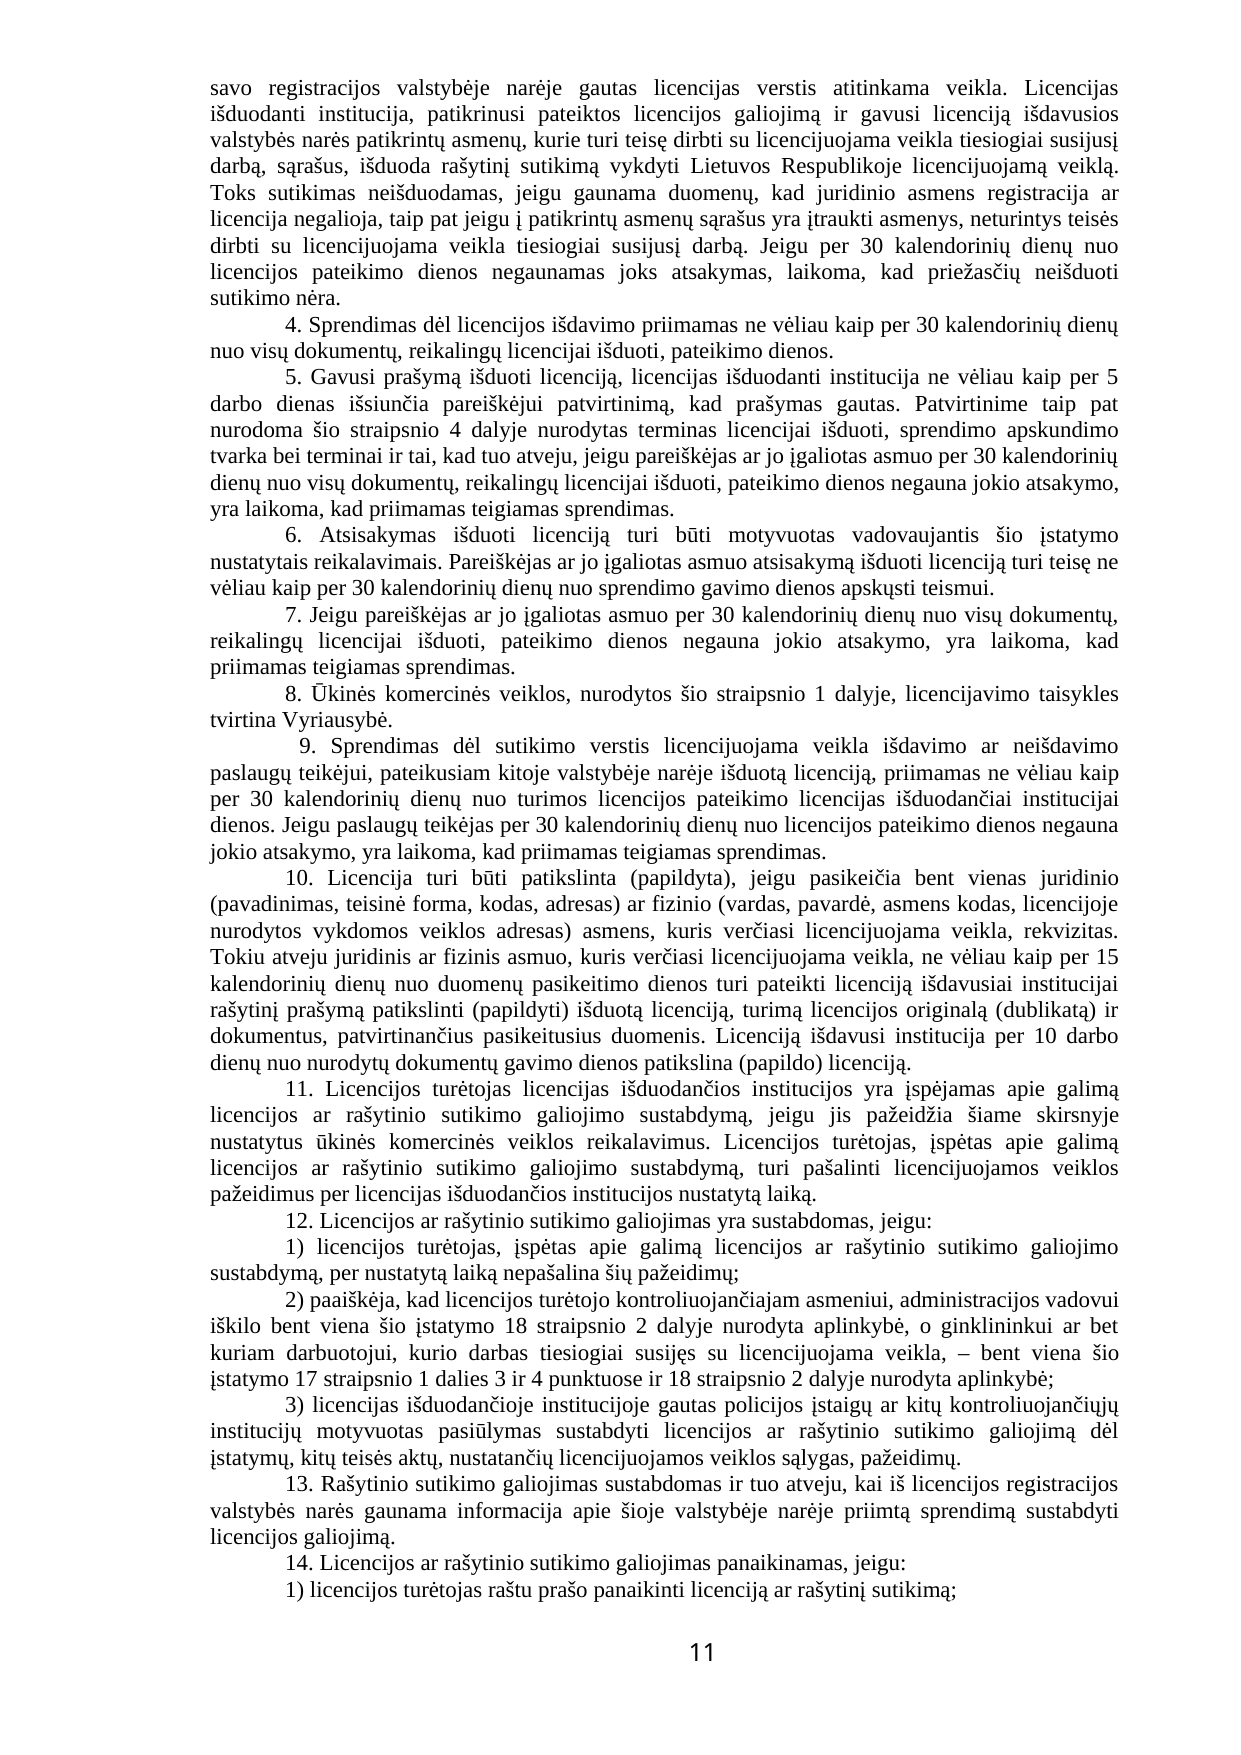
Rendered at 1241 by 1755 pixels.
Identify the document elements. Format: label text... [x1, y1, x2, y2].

text 12. Licencijos ar rašytinio sutikimo galiojimas yra sustabdomas, jeigu: [210, 1207, 1120, 1233]
text savo registracijos valstybėje narėje gautas licencijas verstis atitinkama veikla. Licencijas išduodanti institucija, patikrinusi pateiktos licencijos galiojimą ir gavusi licenciją išdavusios valstybės narės patikrintų asmenų, kurie turi teisę dirbti su licencijuojama veikla tiesiogiai susijusį darbą, sąrašus, išduoda rašytinį sutikimą vykdyti Lietuvos Respublikoje licencijuojamą veiklą. Toks sutikimas neišduodamas, jeigu gaunama duomenų, kad juridinio asmens registracija ar licencija negalioja, taip pat jeigu į patikrintų asmenų sąrašus yra įtraukti asmenys, neturintys teisės dirbti su licencijuojama veikla tiesiogiai susijusį darbą. Jeigu per 30 kalendorinių dienų nuo licencijos pateikimo dienos negaunamas joks atsakymas, laikoma, kad priežasčių neišduoti sutikimo nėra. [210, 73, 1120, 311]
text 9. Sprendimas dėl sutikimo verstis licencijuojama veikla išdavimo ar neišdavimo paslaugų teikėjui, pateikusiam kitoje valstybėje narėje išduotą licenciją, priimamas ne vėliau kaip per 30 kalendorinių dienų nuo turimos licencijos pateikimo licencijas išduodančiai institucijai dienos. Jeigu paslaugų teikėjas per 30 kalendorinių dienų nuo licencijos pateikimo dienos negauna jokio atsakymo, yra laikoma, kad priimamas teigiamas sprendimas. [210, 732, 1120, 864]
text 4. Sprendimas dėl licencijos išdavimo priimamas ne vėliau kaip per 30 kalendorinių dienų nuo visų dokumentų, reikalingų licencijai išduoti, pateikimo dienos. [210, 311, 1120, 363]
text 1) licencijos turėtojas, įspėtas apie galimą licencijos ar rašytinio sutikimo galiojimo sustabdymą, per nustatytą laiką nepašalina šių pažeidimų; [210, 1233, 1120, 1286]
text 13. Rašytinio sutikimo galiojimas sustabdomas ir tuo atveju, kai iš licencijos registracijos valstybės narės gaunama informacija apie šioje valstybėje narėje priimtą sprendimą sustabdyti licencijos galiojimą. [210, 1470, 1120, 1549]
text 7. Jeigu pareiškėjas ar jo įgaliotas asmuo per 30 kalendorinių dienų nuo visų dokumentų, reikalingų licencijai išduoti, pateikimo dienos negauna jokio atsakymo, yra laikoma, kad priimamas teigiamas sprendimas. [210, 601, 1120, 680]
text 10. Licencija turi būti patikslinta (papildyta), jeigu pasikeičia bent vienas juridinio (pavadinimas, teisinė forma, kodas, adresas) ar fizinio (vardas, pavardė, asmens kodas, licencijoje nurodytos vykdomos veiklos adresas) asmens, kuris verčiasi licencijuojama veikla, rekvizitas. Tokiu atveju juridinis ar fizinis asmuo, kuris verčiasi licencijuojama veikla, ne vėliau kaip per 15 kalendorinių dienų nuo duomenų pasikeitimo dienos turi pateikti licenciją išdavusiai institucijai rašytinį prašymą patikslinti (papildyti) išduotą licenciją, turimą licencijos originalą (dublikatą) ir dokumentus, patvirtinančius pasikeitusius duomenis. Licenciją išdavusi institucija per 10 darbo dienų nuo nurodytų dokumentų gavimo dienos patikslina (papildo) licenciją. [210, 864, 1120, 1075]
text 2) paaiškėja, kad licencijos turėtojo kontroliuojančiajam asmeniui, administracijos vadovui iškilo bent viena šio įstatymo 18 straipsnio 2 dalyje nurodyta aplinkybė, o ginklininkui ar bet kuriam darbuotojui, kurio darbas tiesiogiai susijęs su licencijuojama veikla, – bent viena šio įstatymo 17 straipsnio 1 dalies 3 ir 4 punktuose ir 18 straipsnio 2 dalyje nurodyta aplinkybė; [210, 1286, 1120, 1391]
text 1) licencijos turėtojas raštu prašo panaikinti licenciją ar rašytinį sutikimą; [210, 1576, 1120, 1602]
text 11. Licencijos turėtojas licencijas išduodančios institucijos yra įspėjamas apie galimą licencijos ar rašytinio sutikimo galiojimo sustabdymą, jeigu jis pažeidžia šiame skirsnyje nustatytus ūkinės komercinės veiklos reikalavimus. Licencijos turėtojas, įspėtas apie galimą licencijos ar rašytinio sutikimo galiojimo sustabdymą, turi pašalinti licencijuojamos veiklos pažeidimus per licencijas išduodančios institucijos nustatytą laiką. [210, 1075, 1120, 1207]
text 5. Gavusi prašymą išduoti licenciją, licencijas išduodanti institucija ne vėliau kaip per 5 darbo dienas išsiunčia pareiškėjui patvirtinimą, kad prašymas gautas. Patvirtinime taip pat nurodoma šio straipsnio 4 dalyje nurodytas terminas licencijai išduoti, sprendimo apskundimo tvarka bei terminai ir tai, kad tuo atveju, jeigu pareiškėjas ar jo įgaliotas asmuo per 30 kalendorinių dienų nuo visų dokumentų, reikalingų licencijai išduoti, pateikimo dienos negauna jokio atsakymo, yra laikoma, kad priimamas teigiamas sprendimas. [210, 363, 1120, 522]
text 3) licencijas išduodančioje institucijoje gautas policijos įstaigų ar kitų kontroliuojančiųjų institucijų motyvuotas pasiūlymas sustabdyti licencijos ar rašytinio sutikimo galiojimą dėl įstatymų, kitų teisės aktų, nustatančių licencijuojamos veiklos sąlygas, pažeidimų. [210, 1391, 1120, 1470]
text 6. Atsisakymas išduoti licenciją turi būti motyvuotas vadovaujantis šio įstatymo nustatytais reikalavimais. Pareiškėjas ar jo įgaliotas asmuo atsisakymą išduoti licenciją turi teisę ne vėliau kaip per 30 kalendorinių dienų nuo sprendimo gavimo dienos apskųsti teismui. [210, 522, 1120, 601]
text 8. Ūkinės komercinės veiklos, nurodytos šio straipsnio 1 dalyje, licencijavimo taisykles tvirtina Vyriausybė. [210, 680, 1120, 732]
text 14. Licencijos ar rašytinio sutikimo galiojimas panaikinamas, jeigu: [210, 1549, 1120, 1576]
